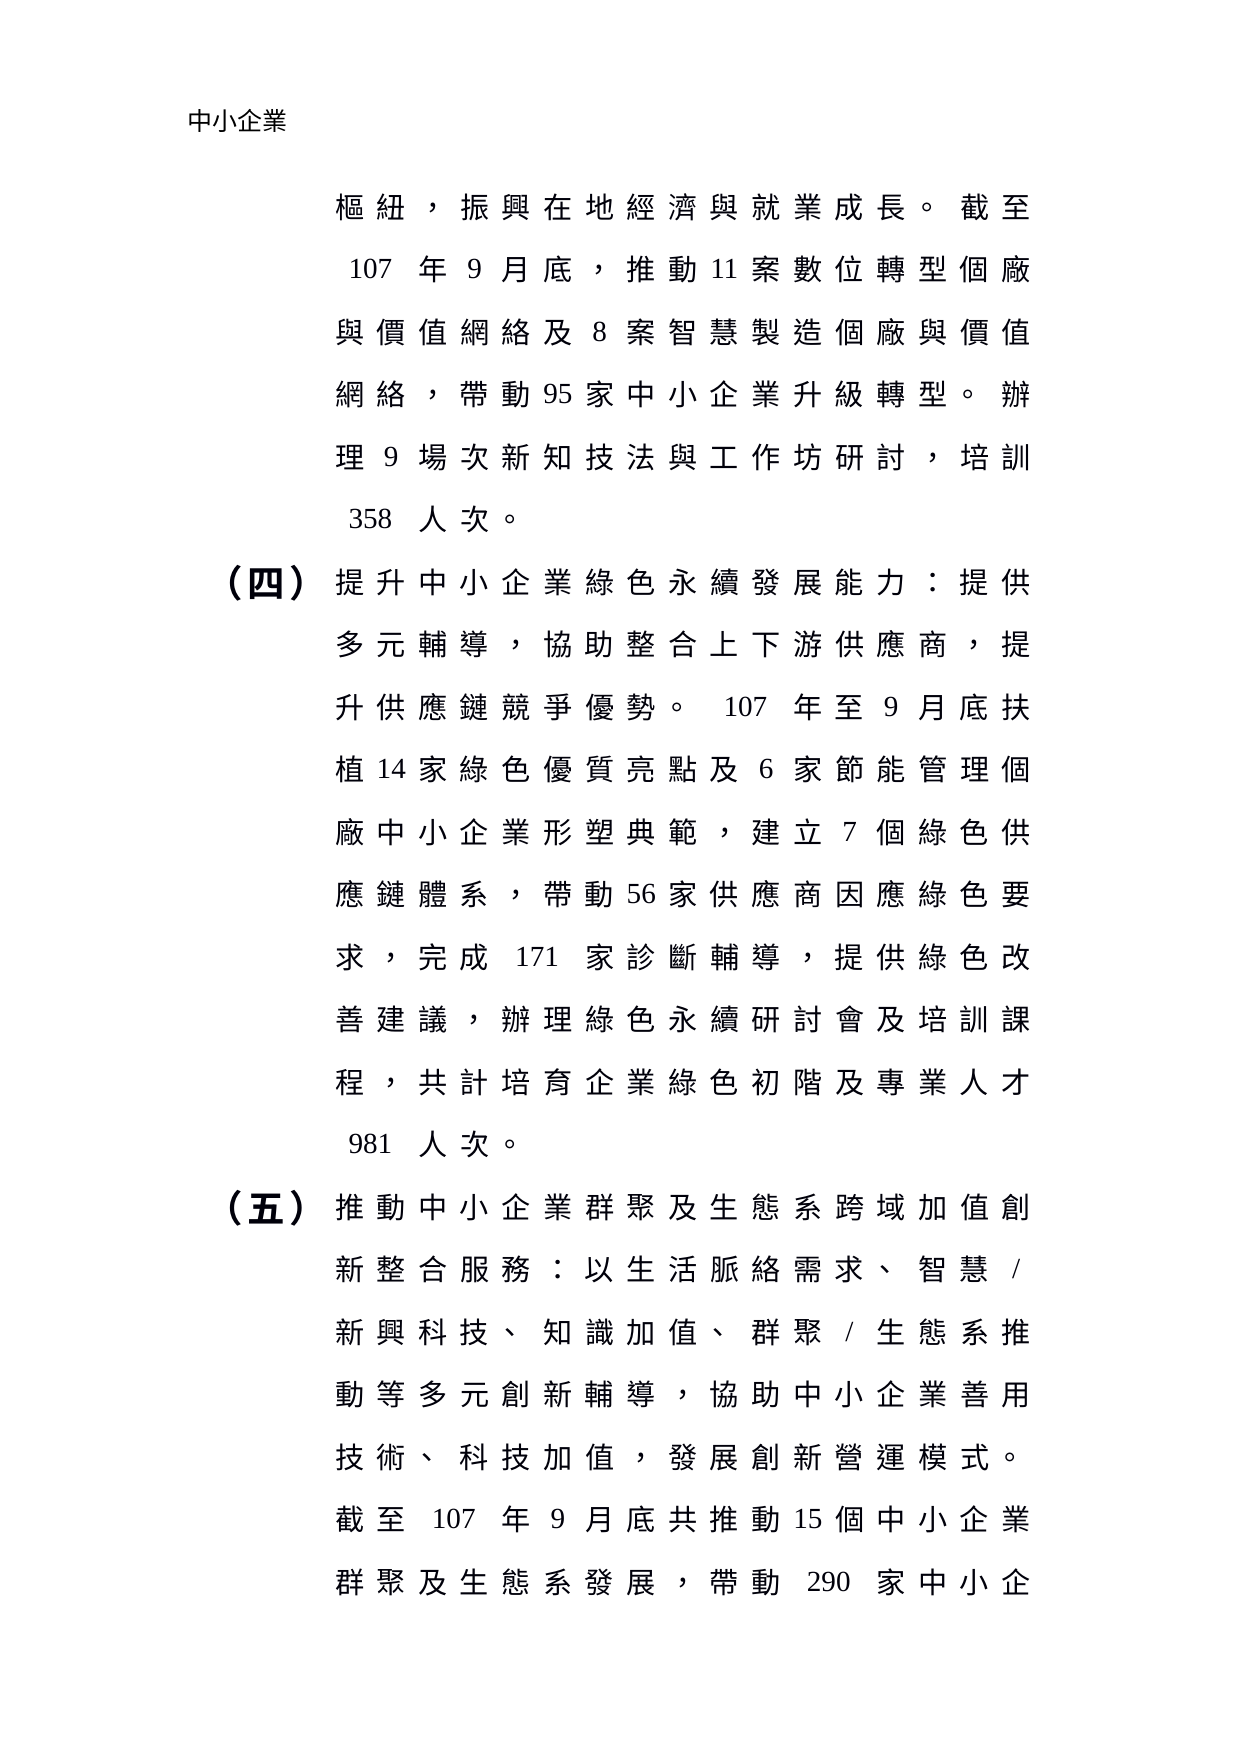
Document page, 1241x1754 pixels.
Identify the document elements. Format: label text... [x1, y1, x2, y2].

list 提升中小企業綠色永續發展能力：提供多元輔導，協助整合上下游供應商，提升供應鏈競爭優勢。107年至9月底扶植14家綠色優質亮點及6家節能管理個廠中小企業形塑典範，建立7個綠色供應鏈體系，帶動56家供應商因應綠色要求，完成171家診斷輔導，提供綠色改善建議，辦理綠色永續研討會及培訓課程，共計培育企業綠色初階及專業人才981人次。 [203, 539, 1037, 1164]
list 樞紐，振興在地經濟與就業成長。截至107年9月底，推動11案數位轉型個廠與價值網絡及8案智慧製造個廠與價值網絡，帶動95家中小企業升級轉型。辦理9場次新知技法與工作坊研討，培訓358人次。 [203, 164, 1037, 539]
list 推動中小企業群聚及生態系跨域加值創新整合服務：以生活脈絡需求、智慧/新興科技、知識加值、群聚/生態系推動等多元創新輔導，協助中小企業善用技術、科技加值，發展創新營運模式。截至107年9月底共推動15個中小企業群聚及生態系發展，帶動290家中小企 [203, 1164, 1037, 1601]
